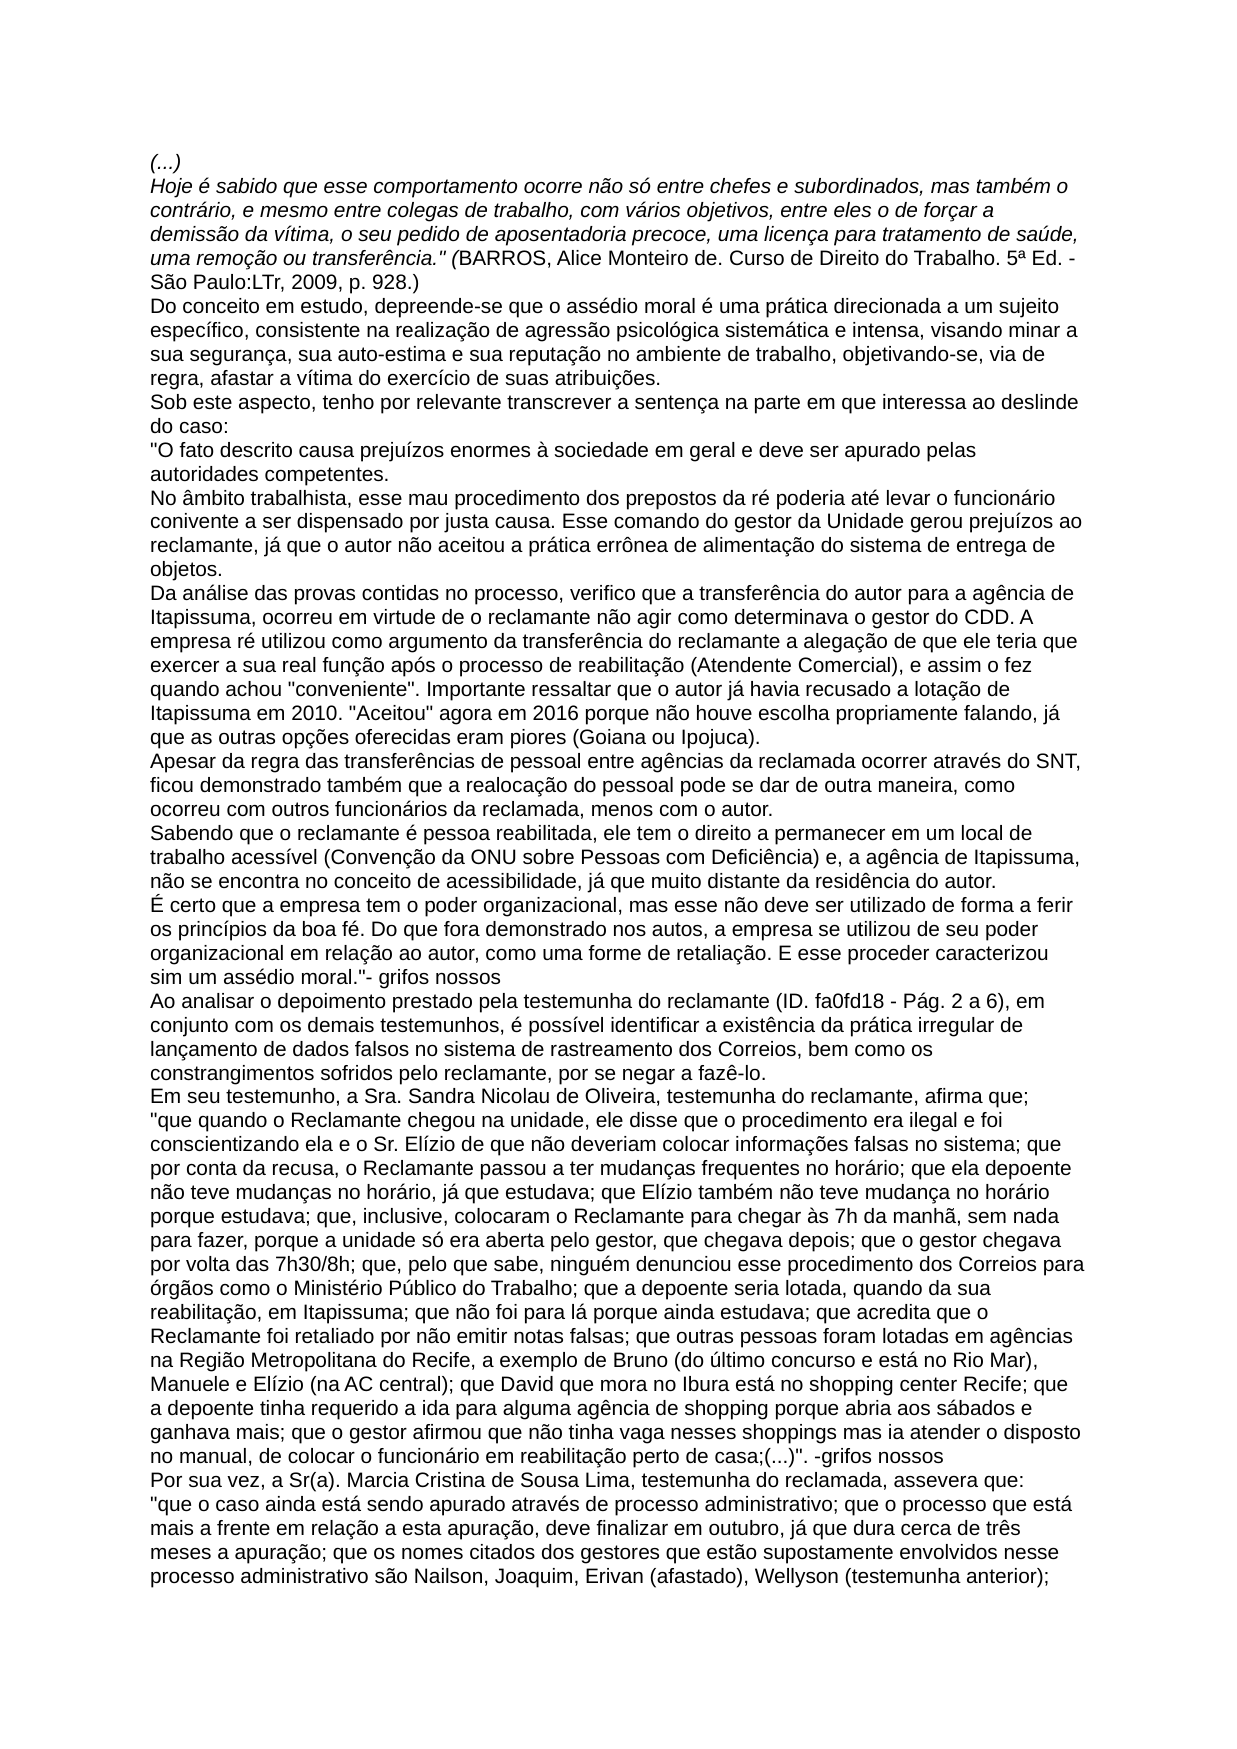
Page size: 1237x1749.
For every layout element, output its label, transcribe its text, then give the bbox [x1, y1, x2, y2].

text "O fato descrito causa prejuízos enormes à sociedade em geral e deve ser apurado pelas autoridades competentes. [150, 437, 1086, 485]
text (...) [150, 150, 1086, 174]
text É certo que a empresa tem o poder organizacional, mas esse não deve ser utilizado de forma a ferir os princípios da boa fé. Do que fora demonstrado nos autos, a empresa se utilizou de seu poder organizacional em relação ao autor, como uma forme de retaliação. E esse proceder caracterizou sim um assédio moral."- grifos nossos [150, 893, 1086, 988]
text Ao analisar o depoimento prestado pela testemunha do reclamante (ID. fa0fd18 - Pág. 2 a 6), em conjunto com os demais testemunhos, é possível identificar a existência da prática irregular de lançamento de dados falsos no sistema de rastreamento dos Correios, bem como os constrangimentos sofridos pelo reclamante, por se negar a fazê-lo. [150, 988, 1086, 1084]
text Sabendo que o reclamante é pessoa reabilitada, ele tem o direito a permanecer em um local de trabalho acessível (Convenção da ONU sobre Pessoas com Deficiência) e, a agência de Itapissuma, não se encontra no conceito de acessibilidade, já que muito distante da residência do autor. [150, 821, 1086, 893]
text Da análise das provas contidas no processo, verifico que a transferência do autor para a agência de Itapissuma, ocorreu em virtude de o reclamante não agir como determinava o gestor do CDD. A empresa ré utilizou como argumento da transferência do reclamante a alegação de que ele teria que exercer a sua real função após o processo de reabilitação (Atendente Comercial), e assim o fez quando achou "conveniente". Importante ressaltar que o autor já havia recusado a lotação de Itapissuma em 2010. "Aceitou" agora em 2016 porque não houve escolha propriamente falando, já que as outras opções oferecidas eram piores (Goiana ou Ipojuca). [150, 581, 1086, 749]
text "que o caso ainda está sendo apurado através de processo administrativo; que o processo que está mais a frente em relação a esta apuração, deve finalizar em outubro, já que dura cerca de três meses a apuração; que os nomes citados dos gestores que estão supostamente envolvidos nesse processo administrativo são Nailson, Joaquim, Erivan (afastado), Wellyson (testemunha anterior); [150, 1492, 1086, 1587]
text Hoje é sabido que esse comportamento ocorre não só entre chefes e subordinados, mas também o contrário, e mesmo entre colegas de trabalho, com vários objetivos, entre eles o de forçar a demissão da vítima, o seu pedido de aposentadoria precoce, uma licença para tratamento de saúde, uma remoção ou transferência." (BARROS, Alice Monteiro de. Curso de Direito do Trabalho. 5ª Ed. - São Paulo:LTr, 2009, p. 928.) [150, 174, 1086, 294]
text Do conceito em estudo, depreende-se que o assédio moral é uma prática direcionada a um sujeito específico, consistente na realização de agressão psicológica sistemática e intensa, visando minar a sua segurança, sua auto-estima e sua reputação no ambiente de trabalho, objetivando-se, via de regra, afastar a vítima do exercício de suas atribuições. [150, 294, 1086, 389]
text Sob este aspecto, tenho por relevante transcrever a sentença na parte em que interessa ao deslinde do caso: [150, 389, 1086, 437]
text Em seu testemunho, a Sra. Sandra Nicolau de Oliveira, testemunha do reclamante, afirma que; [150, 1084, 1086, 1108]
text No âmbito trabalhista, esse mau procedimento dos prepostos da ré poderia até levar o funcionário conivente a ser dispensado por justa causa. Esse comando do gestor da Unidade gerou prejuízos ao reclamante, já que o autor não aceitou a prática errônea de alimentação do sistema de entrega de objetos. [150, 485, 1086, 581]
text Por sua vez, a Sr(a). Marcia Cristina de Sousa Lima, testemunha do reclamada, assevera que: [150, 1468, 1086, 1492]
text Apesar da regra das transferências de pessoal entre agências da reclamada ocorrer através do SNT, ficou demonstrado também que a realocação do pessoal pode se dar de outra maneira, como ocorreu com outros funcionários da reclamada, menos com o autor. [150, 749, 1086, 821]
text "que quando o Reclamante chegou na unidade, ele disse que o procedimento era ilegal e foi conscientizando ela e o Sr. Elízio de que não deveriam colocar informações falsas no sistema; que por conta da recusa, o Reclamante passou a ter mudanças frequentes no horário; que ela depoente não teve mudanças no horário, já que estudava; que Elízio também não teve mudança no horário porque estudava; que, inclusive, colocaram o Reclamante para chegar às 7h da manhã, sem nada para fazer, porque a unidade só era aberta pelo gestor, que chegava depois; que o gestor chegava por volta das 7h30/8h; que, pelo que sabe, ninguém denunciou esse procedimento dos Correios para órgãos como o Ministério Público do Trabalho; que a depoente seria lotada, quando da sua reabilitação, em Itapissuma; que não foi para lá porque ainda estudava; que acredita que o Reclamante foi retaliado por não emitir notas falsas; que outras pessoas foram lotadas em agências na Região Metropolitana do Recife, a exemplo de Bruno (do último concurso e está no Rio Mar), Manuele e Elízio (na AC central); que David que mora no Ibura está no shopping center Recife; que a depoente tinha requerido a ida para alguma agência de shopping porque abria aos sábados e ganhava mais; que o gestor afirmou que não tinha vaga nesses shoppings mas ia atender o disposto no manual, de colocar o funcionário em reabilitação perto de casa;(...)". -grifos nossos [150, 1108, 1086, 1468]
